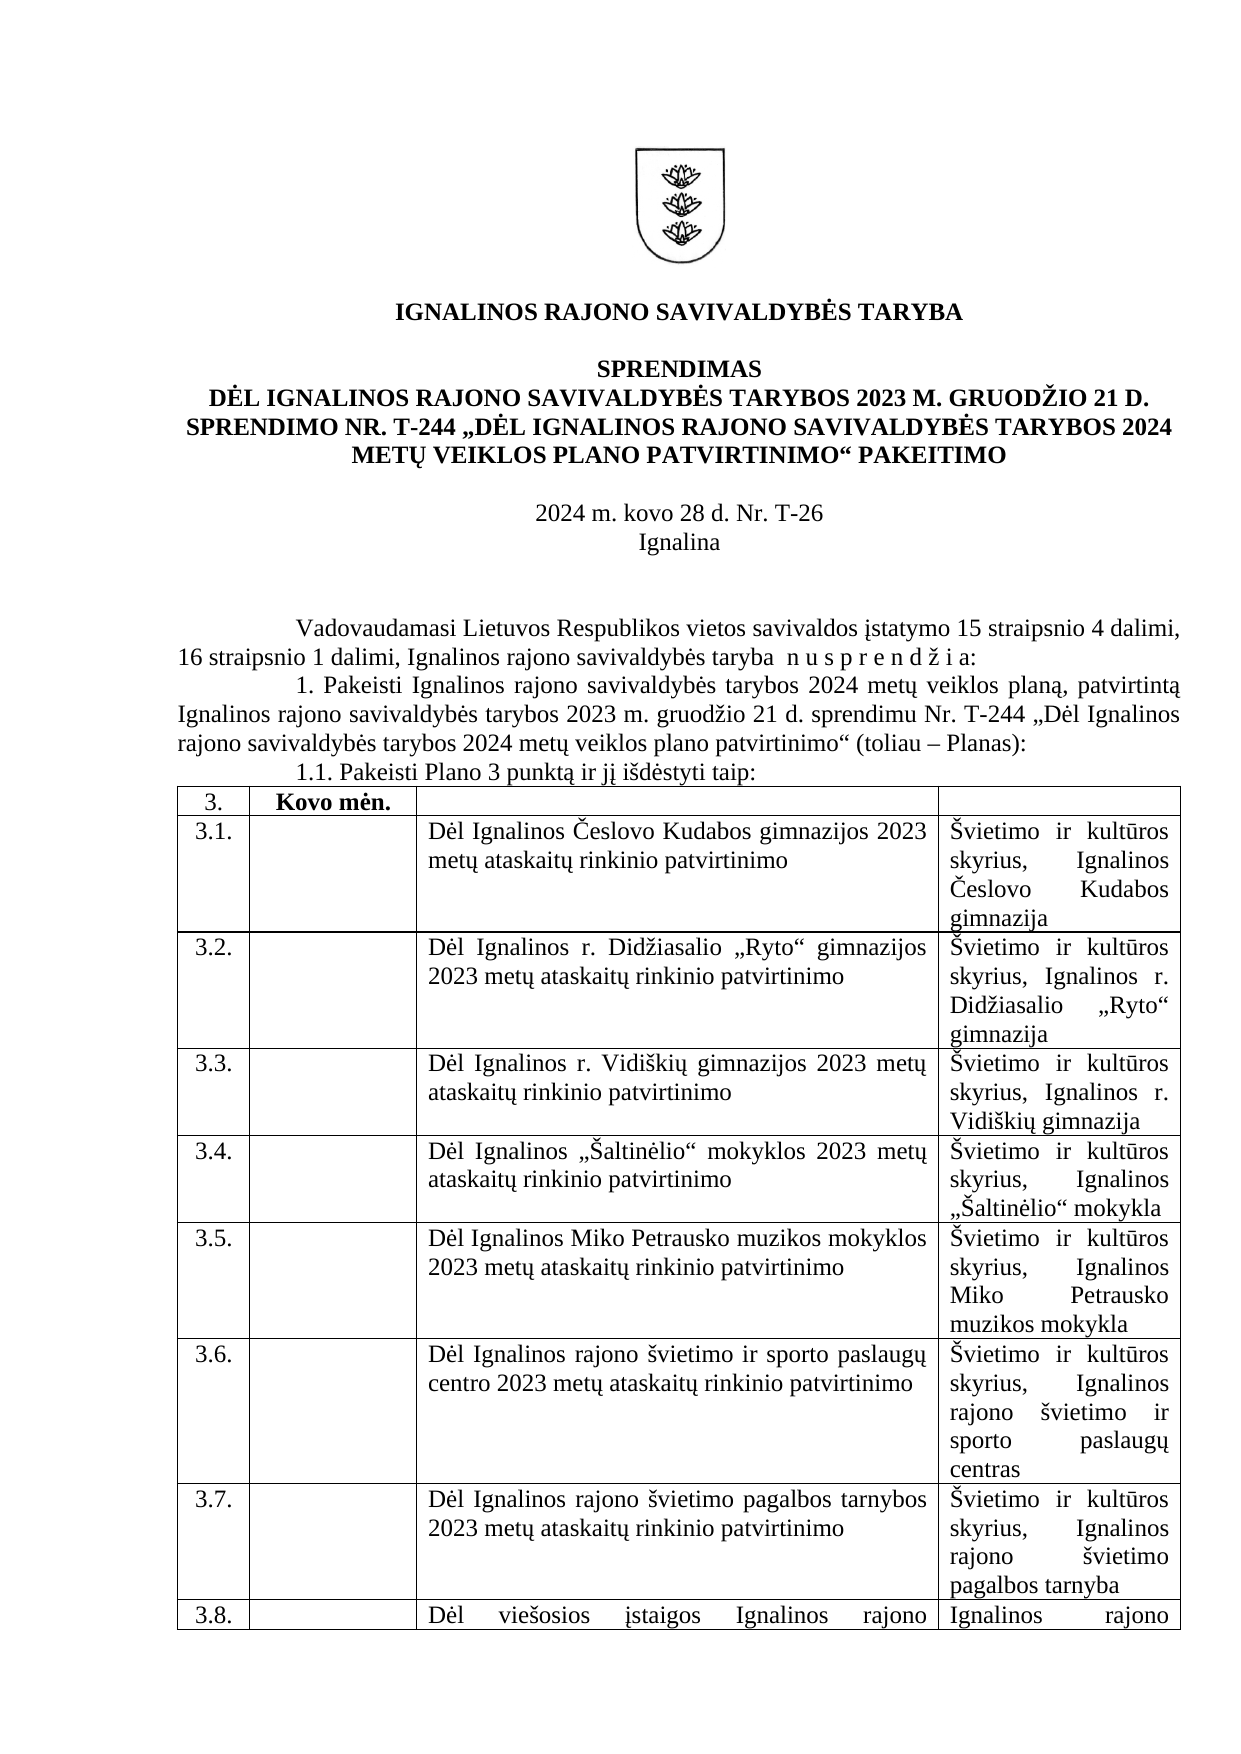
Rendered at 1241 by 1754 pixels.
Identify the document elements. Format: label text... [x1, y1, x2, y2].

text SPRENDIMAS [177, 354, 1181, 383]
table_cell Švietimo ir kultūros skyrius, Ignalinos r. Didžiasalio „Ryto“ gimnazija [939, 933, 1180, 1047]
table_cell [250, 1049, 416, 1135]
text 1.1. Pakeisti Plano 3 punktą ir jį išdėstyti taip: [177, 757, 1181, 786]
table_cell Švietimo ir kultūros skyrius, Ignalinos rajono švietimo ir sporto paslaugų centras [939, 1339, 1180, 1483]
table_header [939, 787, 1180, 815]
table_cell [250, 933, 416, 1047]
table_cell [250, 1136, 416, 1222]
table_cell 3.1. [178, 816, 249, 931]
table_cell Dėl Ignalinos Miko Petrausko muzikos mokyklos 2023 metų ataskaitų rinkinio patvirtinimo [417, 1223, 938, 1338]
table_cell Švietimo ir kultūros skyrius, Ignalinos Miko Petrausko muzikos mokykla [939, 1223, 1180, 1338]
table_cell [250, 1484, 416, 1599]
table_cell 3.6. [178, 1339, 249, 1483]
table_cell [250, 1223, 416, 1338]
table_cell Dėl Ignalinos rajono švietimo pagalbos tarnybos 2023 metų ataskaitų rinkinio patvirtinimo [417, 1484, 938, 1599]
table_cell Ignalinos rajono [939, 1600, 1180, 1629]
text 2024 m. kovo 28 d. Nr. T-26 [177, 498, 1181, 527]
table_cell [250, 816, 416, 931]
table_cell 3.7. [178, 1484, 249, 1599]
table_cell 3.8. [178, 1600, 249, 1629]
table_cell [250, 1339, 416, 1483]
table_cell [250, 1600, 416, 1629]
table_cell Švietimo ir kultūros skyrius, Ignalinos r. Vidiškių gimnazija [939, 1049, 1180, 1135]
table_cell Dėl Ignalinos Česlovo Kudabos gimnazijos 2023 metų ataskaitų rinkinio patvirtinimo [417, 816, 938, 931]
table_cell Dėl viešosios įstaigos Ignalinos rajono [417, 1600, 938, 1629]
text IGNALINOS RAJONO SAVIVALDYBĖS TARYBA [177, 297, 1181, 326]
table_cell 3.2. [178, 933, 249, 1047]
table_cell 3.4. [178, 1136, 249, 1222]
table_header [417, 787, 938, 815]
text dėl IGNALINOS rajono savivaldybės tarybos 2023 m. gruodžio 21 d. sprendimo Nr. T-244 „DĖL ignalinos rajono savivaldybės tarybos 2024 metų VEIKLOS plano patvirtinimo“ pakeitimo [177, 383, 1181, 469]
table_cell Švietimo ir kultūros skyrius, Ignalinos „Šaltinėlio“ mokykla [939, 1136, 1180, 1222]
table_cell Švietimo ir kultūros skyrius, Ignalinos Česlovo Kudabos gimnazija [939, 816, 1180, 931]
table_cell Dėl Ignalinos „Šaltinėlio“ mokyklos 2023 metų ataskaitų rinkinio patvirtinimo [417, 1136, 938, 1222]
table_header Kovo mėn. [250, 787, 416, 815]
table_cell Švietimo ir kultūros skyrius, Ignalinos rajono švietimo pagalbos tarnyba [939, 1484, 1180, 1599]
text Ignalina [177, 527, 1181, 556]
table_header 3. [178, 787, 249, 815]
table_cell Dėl Ignalinos r. Vidiškių gimnazijos 2023 metų ataskaitų rinkinio patvirtinimo [417, 1049, 938, 1135]
table_cell 3.3. [178, 1049, 249, 1135]
text Vadovaudamasi Lietuvos Respublikos vietos savivaldos įstatymo 15 straipsnio 4 dalimi, 16 straipsnio 1 dalimi, Ignalinos rajono savivaldybės taryba n u s p r e n d ž i a: [177, 613, 1181, 671]
table_cell 3.5. [178, 1223, 249, 1338]
text 1. Pakeisti Ignalinos rajono savivaldybės tarybos 2024 metų veiklos planą, patvirtintą Ignalinos rajono savivaldybės tarybos 2023 m. gruodžio 21 d. sprendimu Nr. T-244 „Dėl Ignalinos rajono savivaldybės tarybos 2024 metų veiklos plano patvirtinimo“ (toliau – Planas): [177, 671, 1181, 757]
table_cell Dėl Ignalinos rajono švietimo ir sporto paslaugų centro 2023 metų ataskaitų rinkinio patvirtinimo [417, 1339, 938, 1483]
table_cell Dėl Ignalinos r. Didžiasalio „Ryto“ gimnazijos 2023 metų ataskaitų rinkinio patvirtinimo [417, 933, 938, 1047]
